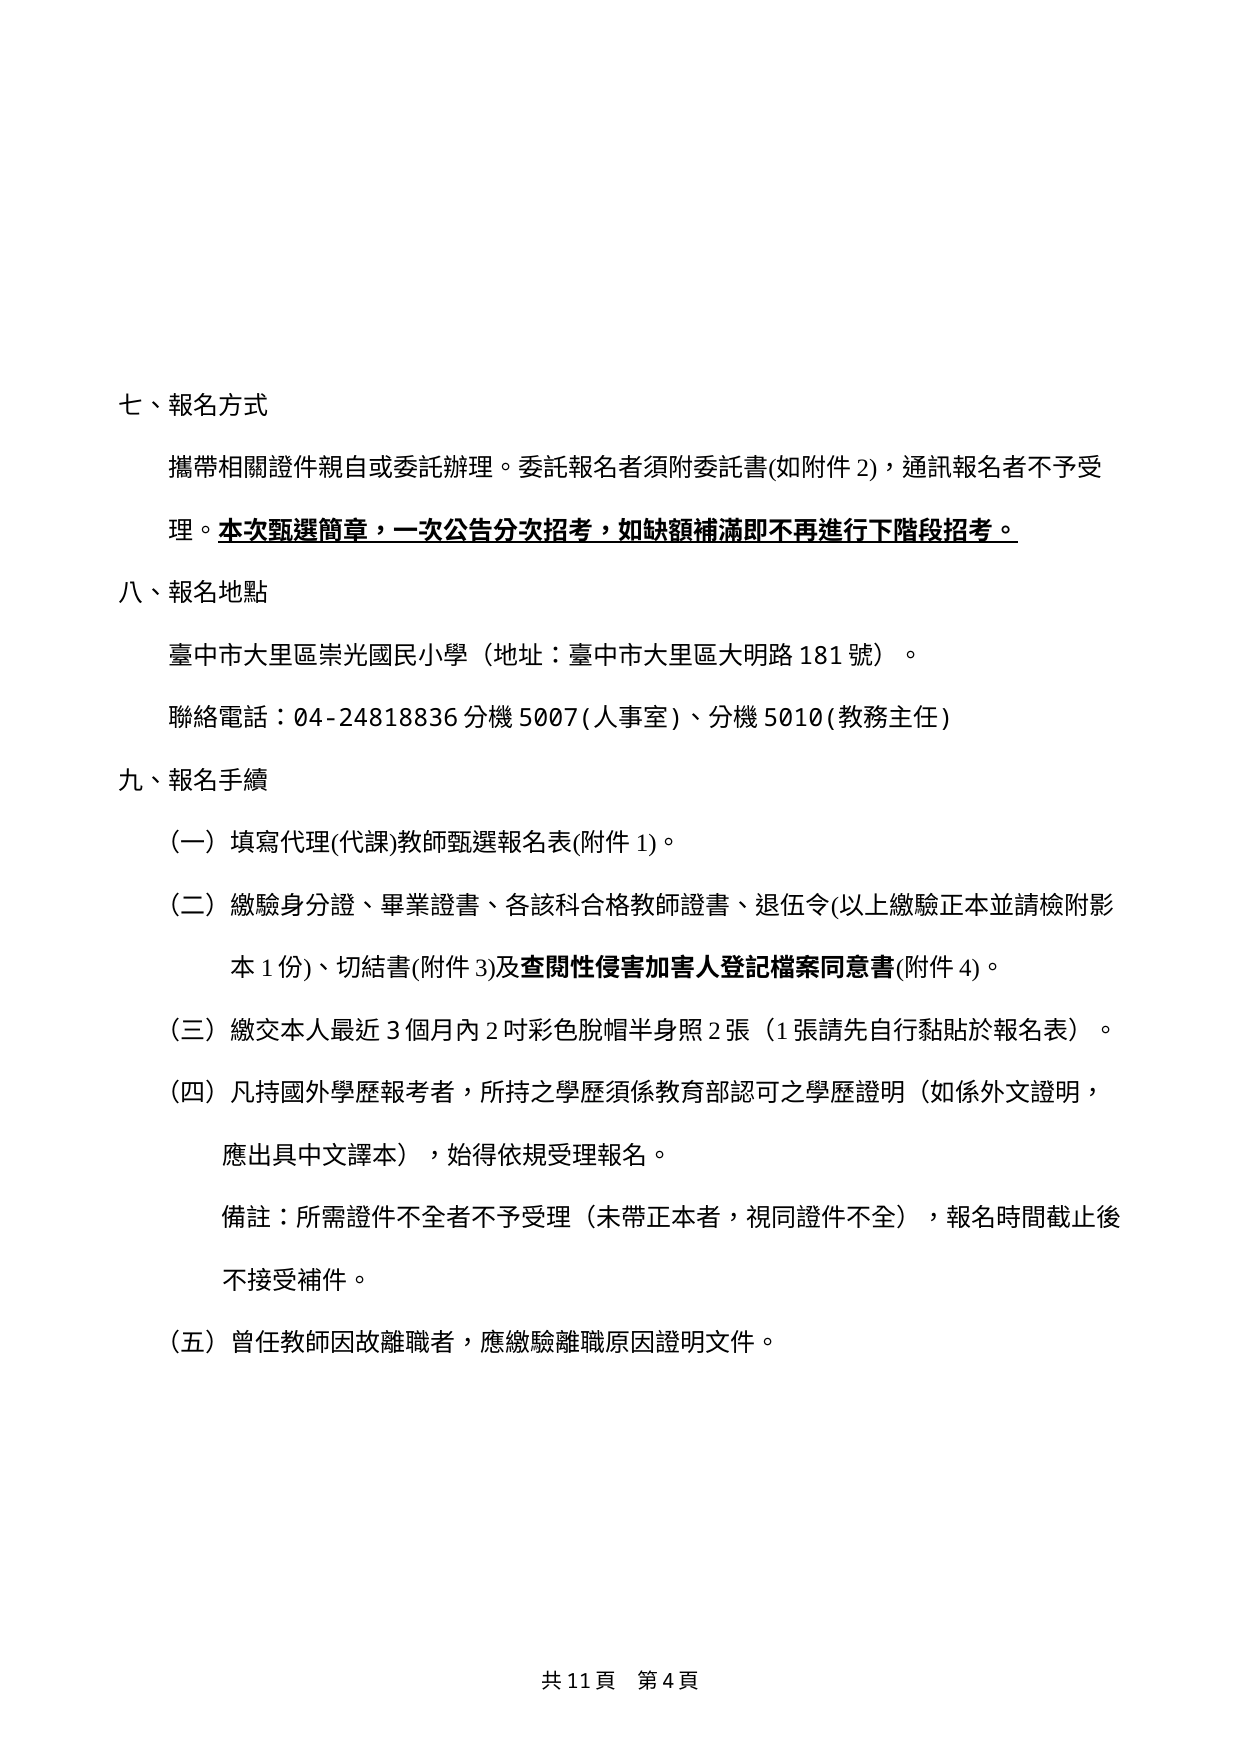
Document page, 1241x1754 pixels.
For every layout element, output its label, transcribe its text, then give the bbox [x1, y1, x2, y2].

text 七、報名方式 攜帶相關證件親自或委託辦理。委託報名者須附委託書(如附件2)，通訊報名者不予受理。本次甄選簡章，一次公告分次招考，如缺額補滿即不再進行下階段招考。 [118, 362, 1122, 549]
text （一）填寫代理(代課)教師甄選報名表(附件1)。 [118, 799, 1122, 862]
text 九、報名手續 [118, 737, 1122, 799]
text 聯絡電話：04-24818836分機5007(人事室)、分機5010(教務主任) [168, 674, 1122, 737]
text （二）繳驗身分證、畢業證書、各該科合格教師證書、退伍令(以上繳驗正本並請檢附影本1份)、切結書(附件3)及查閱性侵害加害人登記檔案同意書(附件4)。 [156, 862, 1122, 987]
text （五）曾任教師因故離職者，應繳驗離職原因證明文件。 [156, 1299, 1122, 1362]
text （三）繳交本人最近3個月內2吋彩色脫帽半身照2張（1張請先自行黏貼於報名表）。 [156, 987, 1122, 1049]
text 備註：所需證件不全者不予受理（未帶正本者，視同證件不全），報名時間截止後不接受補件。 [222, 1174, 1122, 1299]
text （四）凡持國外學歷報考者，所持之學歷須係教育部認可之學歷證明（如係外文證明，應出具中文譯本），始得依規受理報名。 [156, 1049, 1122, 1174]
text 八、報名地點 臺中市大里區崇光國民小學（地址：臺中市大里區大明路181號）。 [118, 549, 1122, 674]
